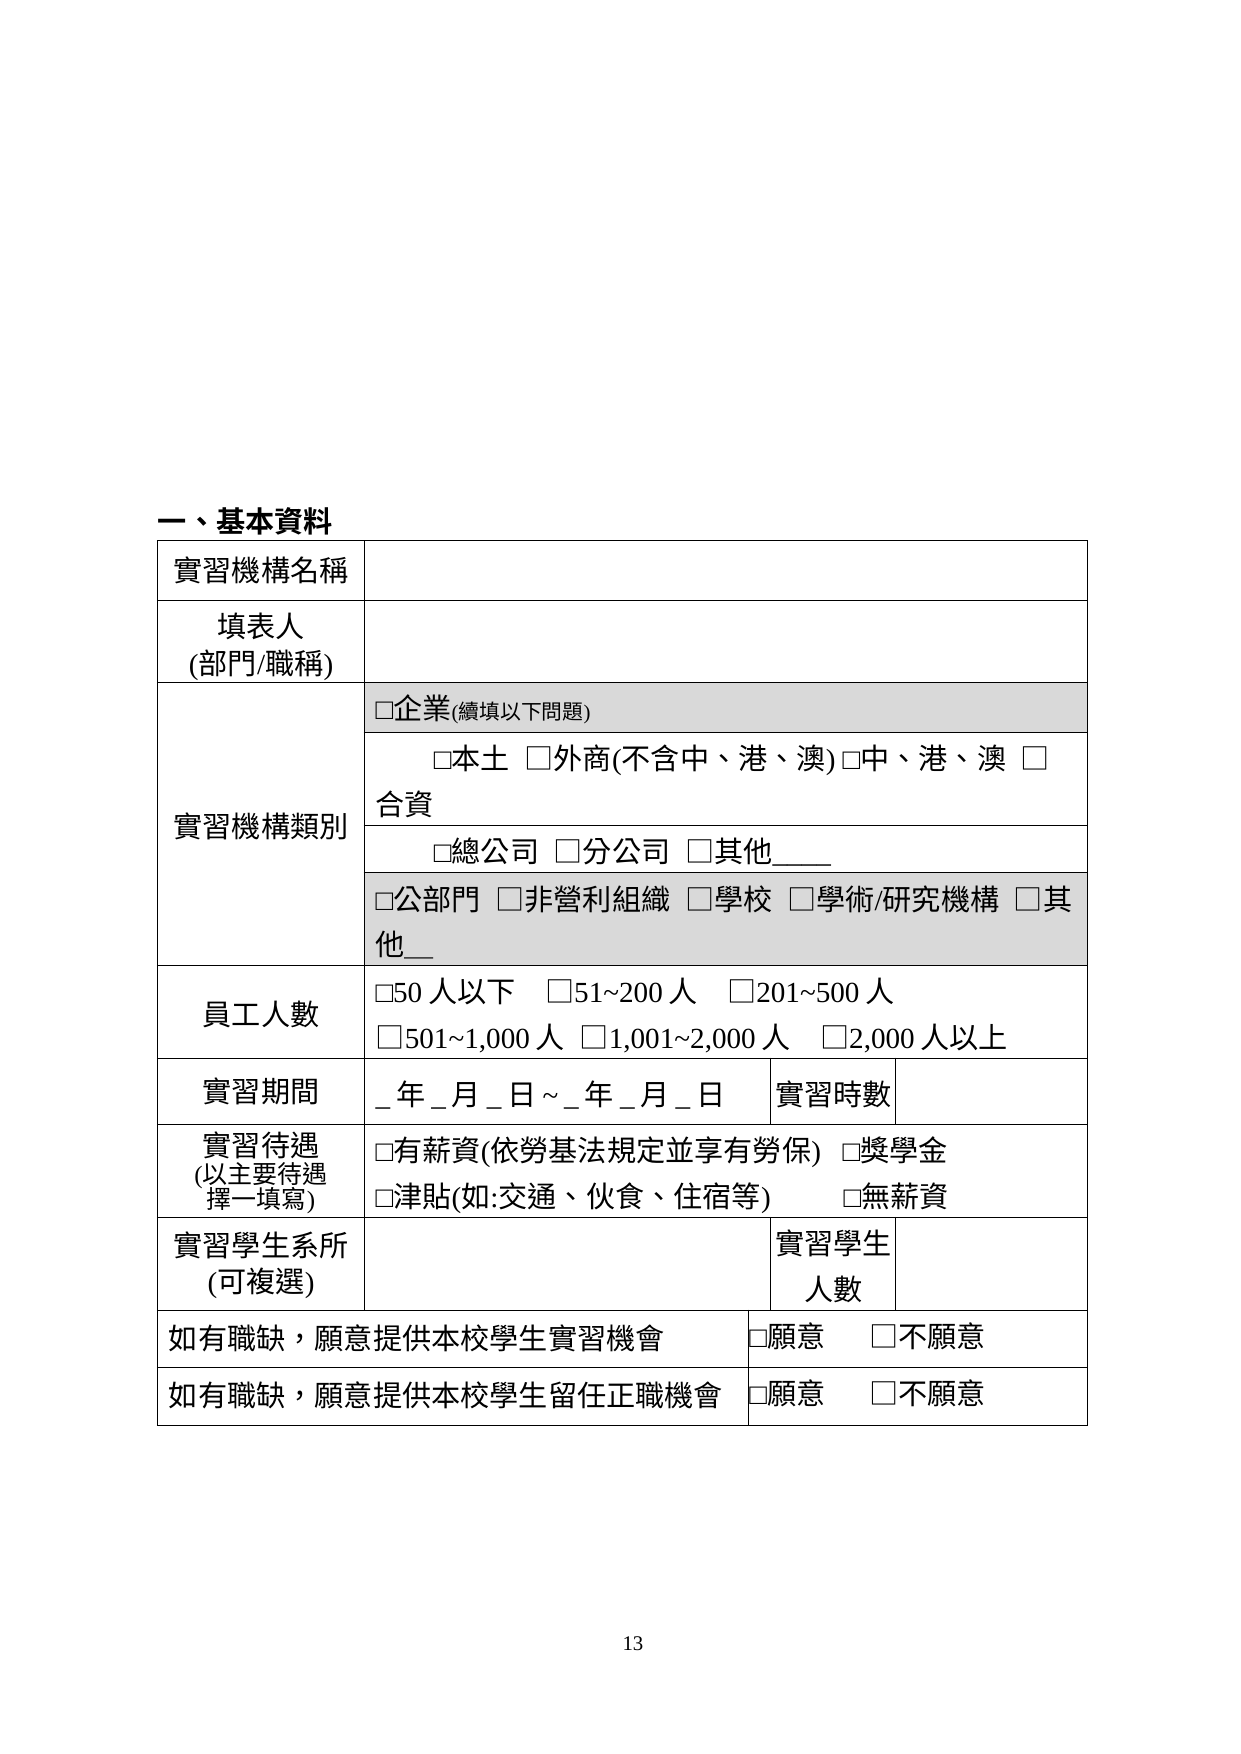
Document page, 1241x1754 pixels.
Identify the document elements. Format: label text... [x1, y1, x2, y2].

table_cell □企業(續填以下問題) [365, 683, 1087, 732]
text 一、基本資料 [158, 478, 1078, 540]
table_cell □公部門 □非營利組織 □學校 □學術/研究機構 □其他＿ [365, 873, 1087, 965]
table_cell 實習學生系所(可複選) [158, 1218, 364, 1309]
table_header 實習機構名稱 [158, 541, 364, 599]
table_cell 員工人數 [158, 966, 364, 1058]
table_cell □總公司 □分公司 □其他____ [365, 826, 1087, 872]
table_cell □本土 □外商(不含中、港、澳) □中、港、澳 □合資 [365, 733, 1087, 824]
table_cell □50人以下 □51~200人 □201~500人 □501~1,000人 □1,001~2,000人 □2,000人以上 [365, 966, 1087, 1058]
table_cell [365, 601, 1087, 682]
table_cell 實習期間 [158, 1059, 364, 1124]
table_cell 實習學生人數 [771, 1218, 895, 1309]
table_cell □願意 □不願意 [749, 1311, 1087, 1367]
table_header [365, 541, 1087, 599]
table_cell [365, 1218, 770, 1309]
table_cell □願意 □不願意 [749, 1368, 1087, 1424]
table_cell □有薪資(依勞基法規定並享有勞保) □獎學金 □津貼(如:交通、伙食、住宿等) □無薪資 [365, 1125, 1087, 1217]
table_cell 實習時數 [771, 1059, 895, 1124]
table_cell [896, 1059, 1087, 1124]
table_cell _年_月_日~_年_月_日 [365, 1059, 770, 1124]
table_cell 實習機構類別 [158, 683, 364, 965]
table_cell 如有職缺，願意提供本校學生留任正職機會 [158, 1368, 748, 1424]
table_cell [896, 1218, 1087, 1309]
table_cell 實習待遇 (以主要待遇 擇一填寫) [158, 1125, 364, 1217]
table_cell 填表人 (部門/職稱) [158, 601, 364, 682]
table_cell 如有職缺，願意提供本校學生實習機會 [158, 1311, 748, 1367]
